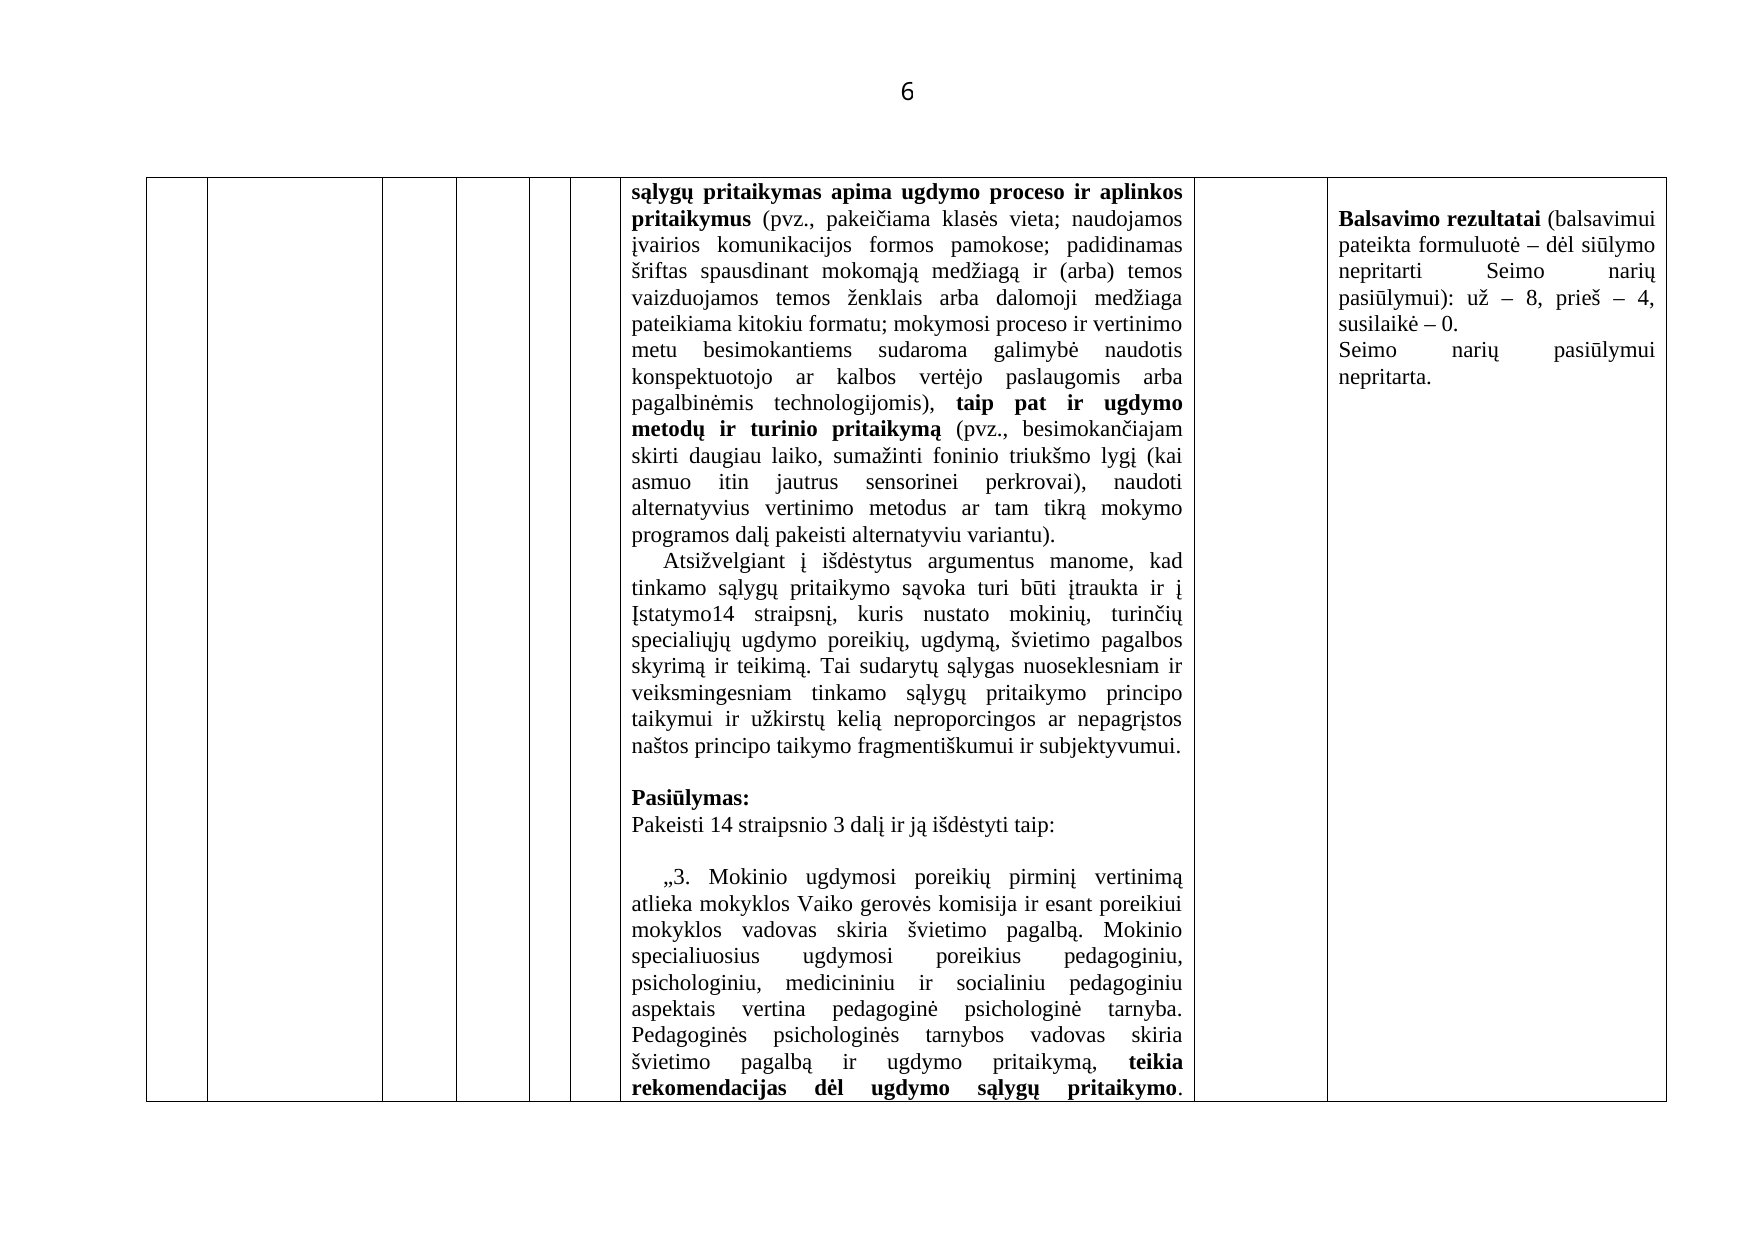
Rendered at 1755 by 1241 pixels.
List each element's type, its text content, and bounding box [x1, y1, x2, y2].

table_cell [383, 178, 456, 1101]
table_cell [208, 178, 382, 1101]
table_cell [147, 178, 207, 1101]
table_cell Argumentai: Šiuo įstatymo projektu Įstatymo 29 straipsnis, kuriame reglamentuojamas ,,Priėmimas į mokyklą, perėjimas ir perkėlimas į kitą mokyklą“, papildomas nauja 31 dalimi, kurioje įvedama nauja ,,tinkamų sąlygų pritaikymo“ sąvoka. Norint tinkamai įgyvendinti tinkamo sąlygų pritaikymo principą būtina apibrėžti šią sąvoką ir reglamentuoti poįstatyminiais teisės aktais. Pažymėtina, kad šiuo metu „tinkamo sąlygų pritaikymo“ sąvoka nėra apibrėžta nei Švietimo įstatyme, nei kituose įstatymuose. Sąvokos naudojimas jos neapibrėžus bei neaprašius šio principo taikymo išsamiau būtų ypač rizikingas dėl nepakankamai plataus principo išmanymo švietimo bendruomenėje. Be to, norint tinkamai įgyvendinti tinkamo sąlygų pritaikymo principą, būtina jį naudoti nuosekliai. Įžvelgiamos rizikos dėl fragmentiško tinkamo sąlygų pritaikymo principo taikymo vien 29 straipsnyje, kuris reglamentuoja priėmimą, perėjimą ar perkėlimą į kitą mokyklą, ir tik per neproporcingos ar nepagrįstos naštos aspektą. Neproporcingos ar nepagrįstos naštos principas nurodo išimtį ir ribą, iki kurios taikomas tinkamas sąlygų pritaikymas. Neapibrėžus ir nepaaiškinus nuoseklaus tinkamo sąlygų pritaikymo principo taikymo įstatyme ir poįstatyminiuose aktuose, lieka rizika, kad jis bus taikomas fragmentiškai, vien tik neproporcingos ar nepagrįstos naštos aspektu, kaip pretekstas atsisakyti ugdyti vaiką dėl jo negalios. Todėl būtina vadovautis tinkamų sąlygų pritaikymo principu nuosekliai įstatymo straipsniuose, susijusiuose su ugdymo pritaikymu. Pabrėžtina, kad tinkamo sąlygų pritaikymo principas yra nuolatinis procesas, vykstantis dialogo būdu. Tinkamas sąlygų pritaikymas apima esamos infrastruktūros ir informacijos pritaikymą, veiklos pertvarkymą, ugdymo programų, mokymosi medžiagos ir mokymo strategijų pritaikymą, pagalbos teikimą, neužkraunant neproporcingos ar nepagrįstos naštos. Nepritartina diskusijų Komitetuose metu išsakytai Švietimo, mokslo ir sporto ministerijos nuomonei, kad tinkamas sąlygų pritaikymas reikšmingai skiriasi nuo ugdymo pritaikymo. Ši nuomonė parodo, kad nėra įsigilinta į tinkamo sąlygų pritaikymo sąvoką ir jos pritaikymą švietimo sistemoje. Tai kelia pagrįstus nuogąstavimusi dėl siūlomo 29 straipsnio pakeitimo kokybiško įgyvendinimo. Tinkamas ugdymosi sąlygų pritaikymas ir ugdymosi pritaikymas – tai viena kitą papildančios sąvokos. JT Asmenų su negalia teisių komitetas (toliau – JT Komitetas) savo išaiškinime akcentuoja, kad pagal Konvencijos 24 straipsnio 2 dalies (c) punktą Konvencijos šalys turi sudaryti tinkamas sąlygas, kad individualūs besimokantieji turėtų galimybę įgyti išsilavinimą lygiai su kitais asmenimis. Akcentuojama, kad politikos priemonės, skirtos užtikrinti tinkamas sąlygas, turi būti patvirtintos nacionaliniu, vietos ir švietimo įstaigų lygiu ir visais švietimo lygmenimis. Pasak JT Komiteto, nėra „universalios“ tinkamų sąlygų sudarymo formulės, kadangi skirtingiems tokį pat sutrikimą turintiems besimokantiesiems gali reikėti skirtingų sąlygų. Tinkamas sąlygų pritaikymas apima ugdymo proceso ir aplinkos pritaikymus (pvz., pakeičiama klasės vieta; naudojamos įvairios komunikacijos formos pamokose; padidinamas šriftas spausdinant mokomąją medžiagą ir (arba) temos vaizduojamos temos ženklais arba dalomoji medžiaga pateikiama kitokiu formatu; mokymosi proceso ir vertinimo metu besimokantiems sudaroma galimybė naudotis konspektuotojo ar kalbos vertėjo paslaugomis arba pagalbinėmis technologijomis), taip pat ir ugdymo metodų ir turinio pritaikymą (pvz., besimokančiajam skirti daugiau laiko, sumažinti foninio triukšmo lygį (kai asmuo itin jautrus sensorinei perkrovai), naudoti alternatyvius vertinimo metodus ar tam tikrą mokymo programos dalį pakeisti alternatyviu variantu). Atsižvelgiant į išdėstytus argumentus manome, kad tinkamo sąlygų pritaikymo sąvoka turi būti įtraukta ir į Įstatymo14 straipsnį, kuris nustato mokinių, turinčių specialiųjų ugdymo poreikių, ugdymą, švietimo pagalbos skyrimą ir teikimą. Tai sudarytų sąlygas nuoseklesniam ir veiksmingesniam tinkamo sąlygų pritaikymo principo taikymui ir užkirstų kelią neproporcingos ar nepagrįstos naštos principo taikymo fragmentiškumui ir subjektyvumui. Pasiūlymas: Pakeisti 14 straipsnio 3 dalį ir ją išdėstyti taip: „3. Mokinio ugdymosi poreikių pirminį vertinimą atlieka mokyklos Vaiko gerovės komisija ir esant poreikiui mokyklos vadovas skiria švietimo pagalbą. Mokinio specialiuosius ugdymosi poreikius pedagoginiu, psichologiniu, medicininiu ir socialiniu pedagoginiu aspektais vertina pedagoginė psichologinė tarnyba. Pedagoginės psichologinės tarnybos vadovas skiria švietimo pagalbą ir ugdymo pritaikymą, teikia rekomendacijas dėl ugdymo sąlygų pritaikymo. Specialiųjų ugdymosi poreikių vertinimas, tinkamas ugdymo pritaikymas ir (ar) reikalingos švietimo pagalbos skyrimas, rekomendacijų dėl ugdymo sąlygų pritaikymo teikimas vykdomas švietimo, mokslo ir sporto ministro nustatyta tvarka.“ [621, 178, 1194, 1101]
table_cell Balsavimo rezultatai (balsavimui pateikta formuluotė – dėl siūlymo nepritarti Seimo narių pasiūlymui): už – 8, prieš – 4, susilaikė – 0. Seimo narių pasiūlymui nepritarta. [1328, 178, 1666, 1101]
table_cell [571, 178, 620, 1101]
table_cell [457, 178, 529, 1101]
table_cell [1195, 178, 1327, 1101]
table_cell [530, 178, 570, 1101]
